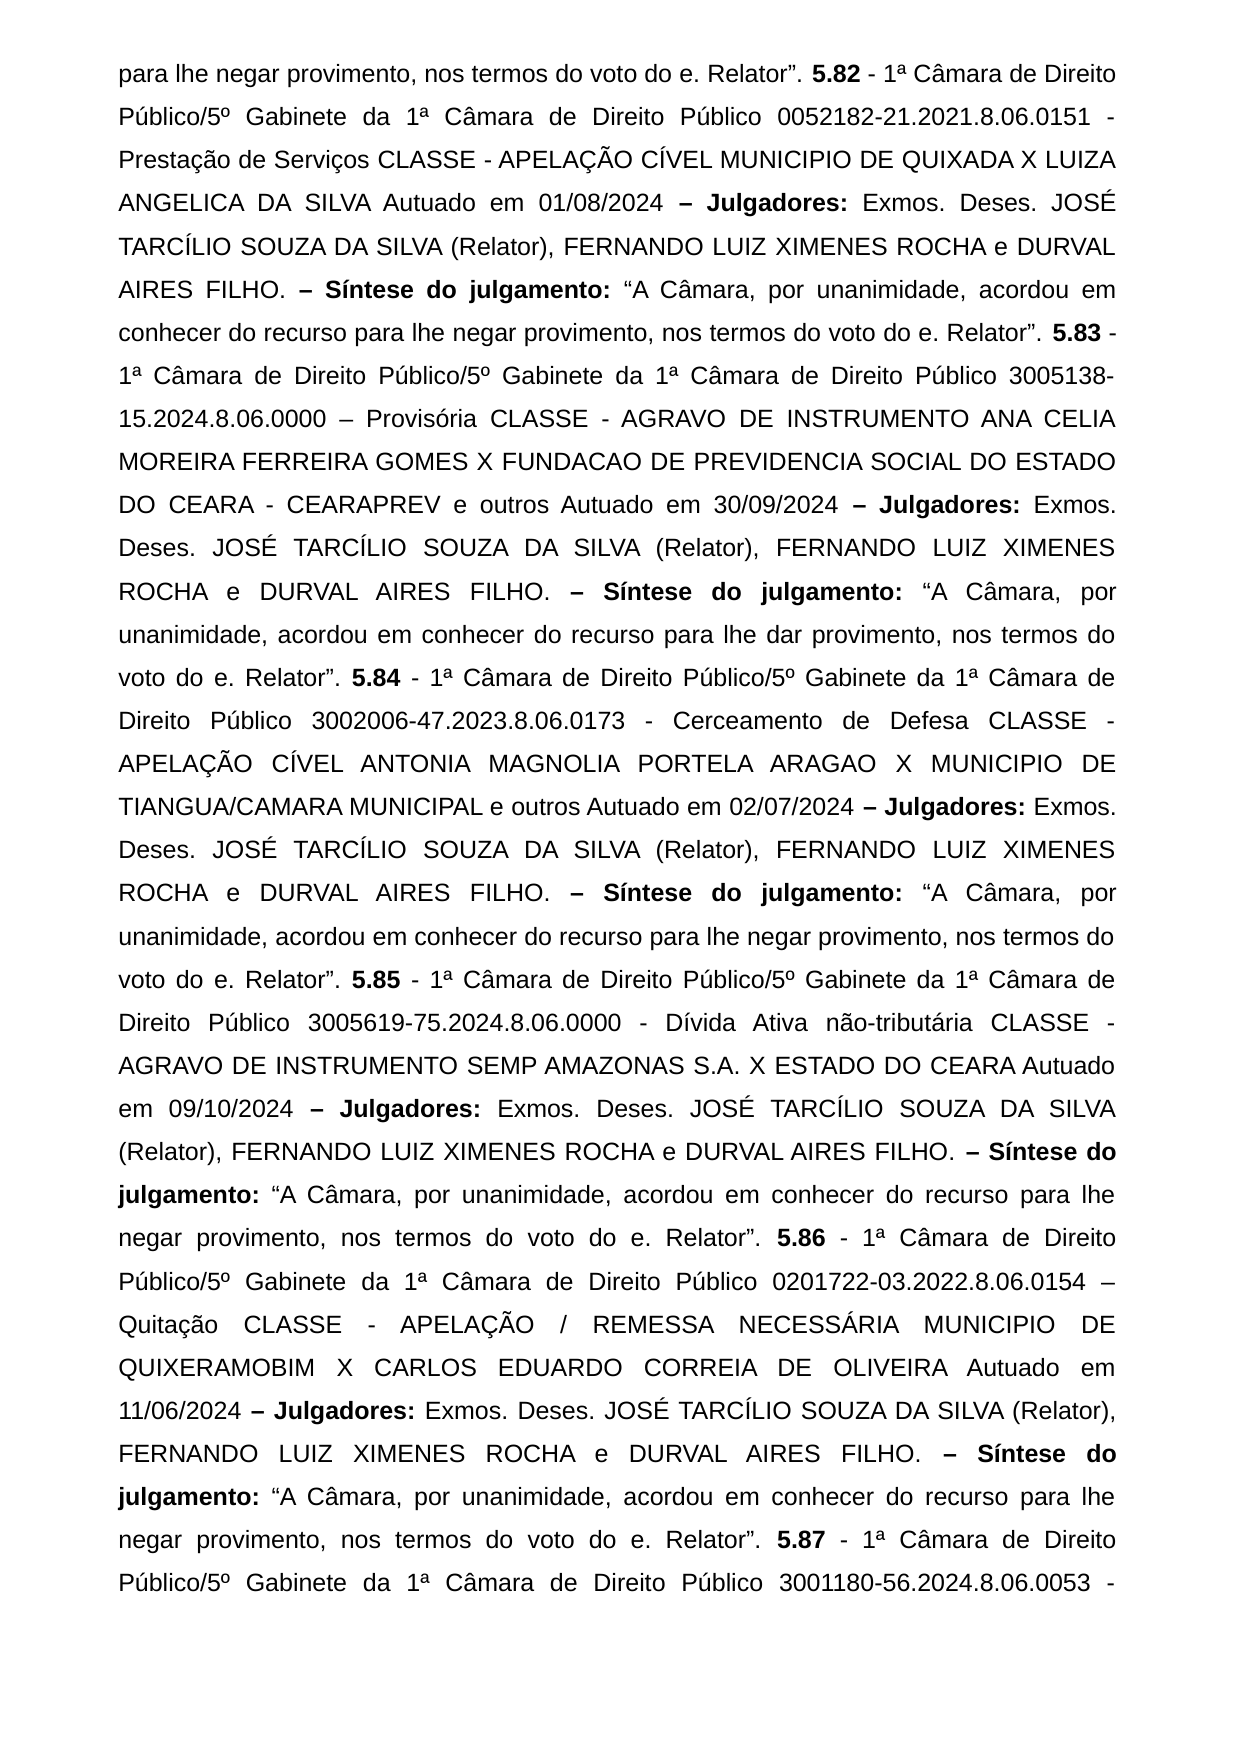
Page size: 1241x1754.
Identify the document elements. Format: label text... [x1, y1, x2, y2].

text para lhe negar provimento, nos termos do voto do e. Relator”. 5.82 - 1ª Câmara de Direito Público/5º Gabinete da 1ª Câmara de Direito Público 0052182-21.2021.8.06.0151 - Prestação de Serviços CLASSE - APELAÇÃO CÍVEL MUNICIPIO DE QUIXADA X LUIZA ANGELICA DA SILVA Autuado em 01/08/2024 – Julgadores: Exmos. Deses. JOSÉ TARCÍLIO SOUZA DA SILVA (Relator), FERNANDO LUIZ XIMENES ROCHA e DURVAL AIRES FILHO. – Síntese do julgamento: “A Câmara, por unanimidade, acordou em conhecer do recurso para lhe negar provimento, nos termos do voto do e. Relator”. 5.83 - 1ª Câmara de Direito Público/5º Gabinete da 1ª Câmara de Direito Público 3005138-15.2024.8.06.0000 – Provisória CLASSE - AGRAVO DE INSTRUMENTO ANA CELIA MOREIRA FERREIRA GOMES X FUNDACAO DE PREVIDENCIA SOCIAL DO ESTADO DO CEARA - CEARAPREV e outros Autuado em 30/09/2024 – Julgadores: Exmos. Deses. JOSÉ TARCÍLIO SOUZA DA SILVA (Relator), FERNANDO LUIZ XIMENES ROCHA e DURVAL AIRES FILHO. – Síntese do julgamento: “A Câmara, por unanimidade, acordou em conhecer do recurso para lhe dar provimento, nos termos do voto do e. Relator”. 5.84 - 1ª Câmara de Direito Público/5º Gabinete da 1ª Câmara de Direito Público 3002006-47.2023.8.06.0173 - Cerceamento de Defesa CLASSE - APELAÇÃO CÍVEL ANTONIA MAGNOLIA PORTELA ARAGAO X MUNICIPIO DE TIANGUA/CAMARA MUNICIPAL e outros Autuado em 02/07/2024 – Julgadores: Exmos. Deses. JOSÉ TARCÍLIO SOUZA DA SILVA (Relator), FERNANDO LUIZ XIMENES ROCHA e DURVAL AIRES FILHO. – Síntese do julgamento: “A Câmara, por unanimidade, acordou em conhecer do recurso para lhe negar provimento, nos termos do voto do e. Relator”. 5.85 - 1ª Câmara de Direito Público/5º Gabinete da 1ª Câmara de Direito Público 3005619-75.2024.8.06.0000 - Dívida Ativa não-tributária CLASSE - AGRAVO DE INSTRUMENTO SEMP AMAZONAS S.A. X ESTADO DO CEARA Autuado em 09/10/2024 – Julgadores: Exmos. Deses. JOSÉ TARCÍLIO SOUZA DA SILVA (Relator), FERNANDO LUIZ XIMENES ROCHA e DURVAL AIRES FILHO. – Síntese do julgamento: “A Câmara, por unanimidade, acordou em conhecer do recurso para lhe negar provimento, nos termos do voto do e. Relator”. 5.86 - 1ª Câmara de Direito Público/5º Gabinete da 1ª Câmara de Direito Público 0201722-03.2022.8.06.0154 – Quitação CLASSE - APELAÇÃO / REMESSA NECESSÁRIA MUNICIPIO DE QUIXERAMOBIM X CARLOS EDUARDO CORREIA DE OLIVEIRA Autuado em 11/06/2024 – Julgadores: Exmos. Deses. JOSÉ TARCÍLIO SOUZA DA SILVA (Relator), FERNANDO LUIZ XIMENES ROCHA e DURVAL AIRES FILHO. – Síntese do julgamento: “A Câmara, por unanimidade, acordou em conhecer do recurso para lhe negar provimento, nos termos do voto do e. Relator”. 5.87 - 1ª Câmara de Direito Público/5º Gabinete da 1ª Câmara de Direito Público 3001180-56.2024.8.06.0053 [118, 59, 1117, 1597]
